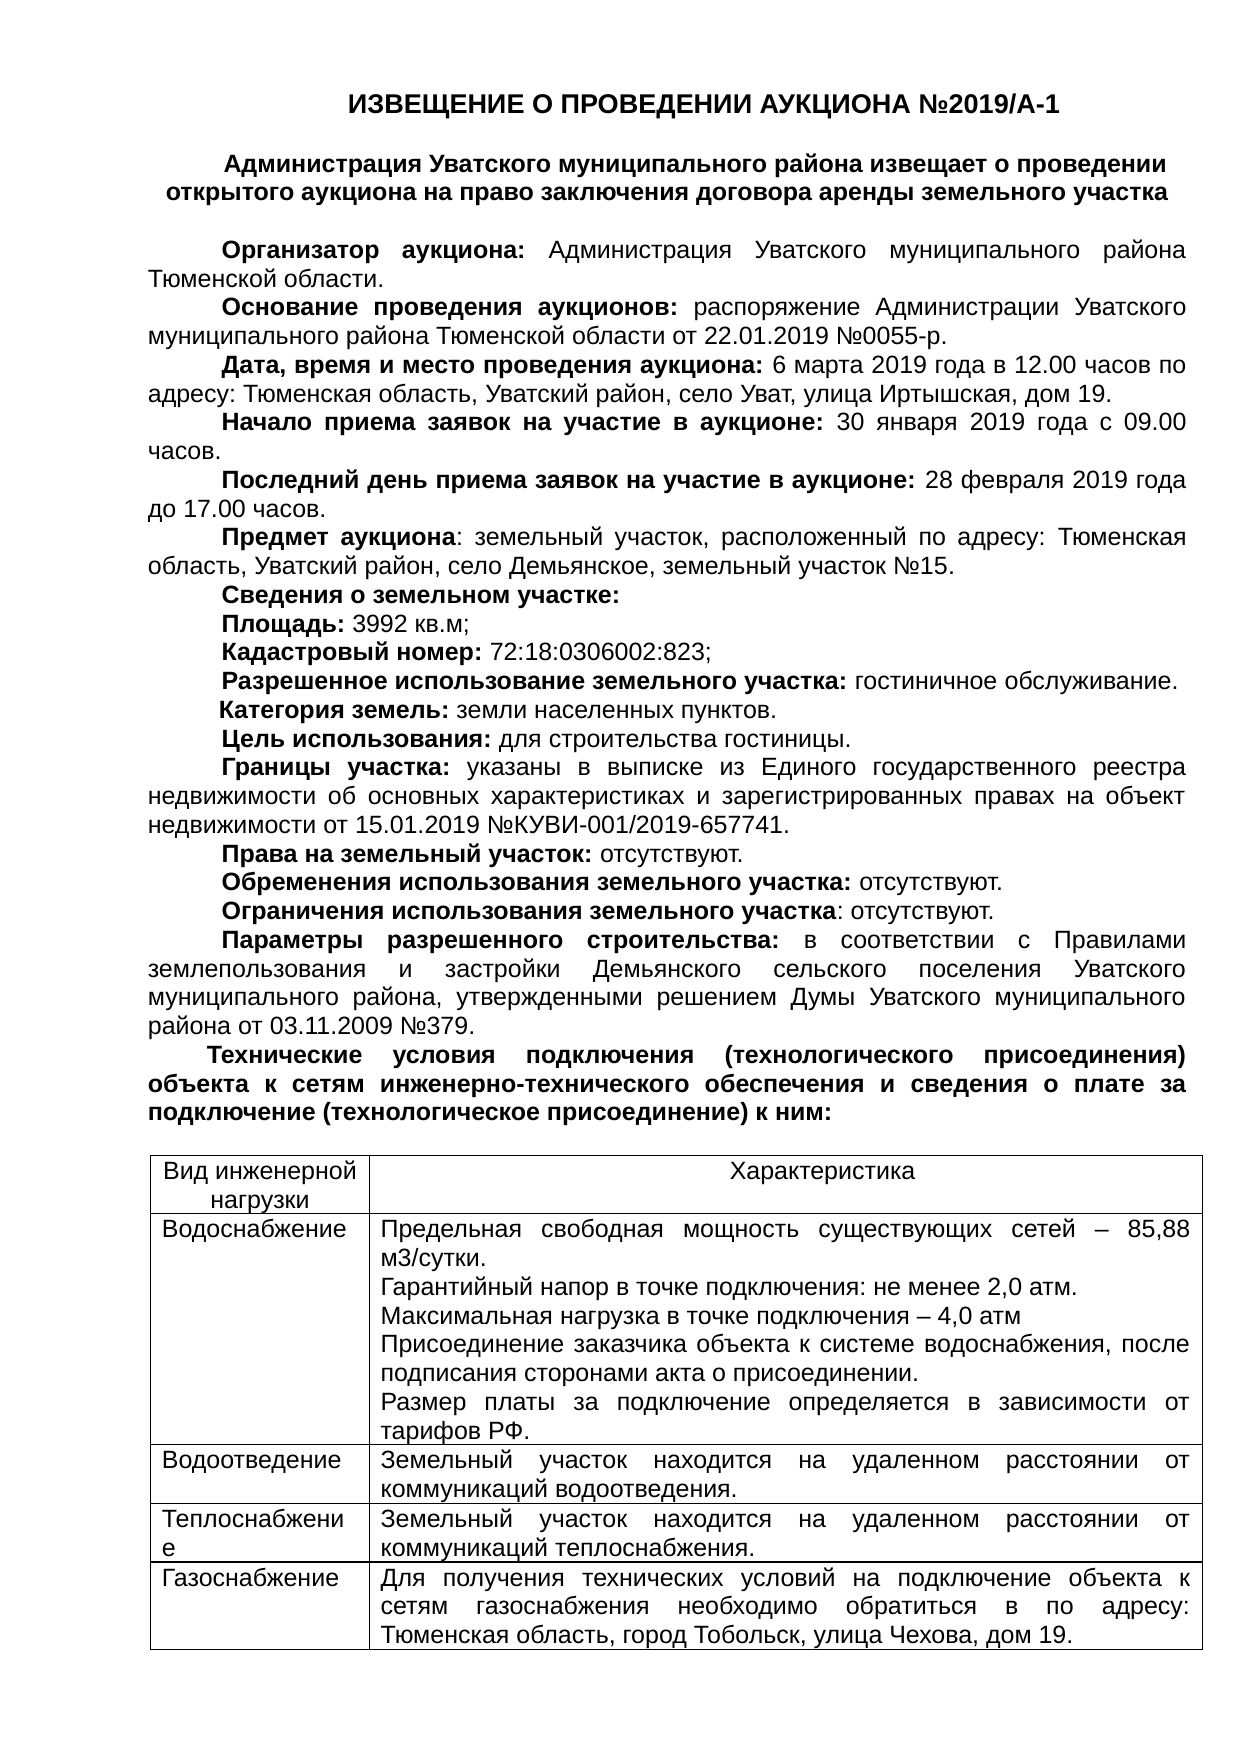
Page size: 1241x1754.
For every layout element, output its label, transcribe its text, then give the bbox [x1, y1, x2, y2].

text Предмет аукциона: земельный участок, расположенный по адресу: Тюменская область, Уватский район, село Демьянское, земельный участок №15. [148, 522, 1187, 580]
table_cell Земельный участок находится на удаленном расстоянии от коммуникаций теплоснабжения. [370, 1504, 1202, 1561]
text Последний день приема заявок на участие в аукционе: 28 февраля 2019 года до 17.00 часов. [148, 465, 1187, 522]
table_cell Газоснабжение [151, 1563, 369, 1649]
text Начало приема заявок на участие в аукционе: 30 января 2019 года с 09.00 часов. [148, 407, 1187, 465]
table_cell Предельная свободная мощность существующих сетей – 85,88 м3/сутки. Гарантийный напор в точке подключения: не менее 2,0 атм. Максимальная нагрузка в точке подключения – 4,0 атм Присоединение заказчика объекта к системе водоснабжения, после подписания сторонами акта о присоединении. Размер платы за подключение определяется в зависимости от тарифов РФ. [370, 1214, 1202, 1444]
text Кадастровый номер: 72:18:0306002:823; [148, 637, 1187, 666]
table_cell Теплоснабжение [151, 1504, 369, 1561]
text Технические условия подключения (технологического присоединения) объекта к сетям инженерно-технического обеспечения и сведения о плате за подключение (технологическое присоединение) к ним: [148, 1040, 1187, 1126]
text Администрация Уватского муниципального района извещает о проведении открытого аукциона на право заключения договора аренды земельного участка [148, 148, 1187, 206]
table_cell Земельный участок находится на удаленном расстоянии от коммуникаций водоотведения. [370, 1445, 1202, 1503]
text Границы участка: указаны в выписке из Единого государственного реестра недвижимости об основных характеристиках и зарегистрированных правах на объект недвижимости от 15.01.2019 №КУВИ-001/2019-657741. [148, 752, 1187, 838]
text Права на земельный участок: отсутствуют. [148, 838, 1187, 867]
text Ограничения использования земельного участка: отсутствуют. [148, 896, 1187, 925]
text Дата, время и место проведения аукциона: 6 марта 2019 года в 12.00 часов по адресу: Тюменская область, Уватский район, село Уват, улица Иртышская, дом 19. [148, 350, 1187, 407]
text Категория земель: земли населенных пунктов. [148, 695, 1187, 723]
table_header Характеристика [370, 1156, 1202, 1213]
text Цель использования: для строительства гостиницы. [148, 723, 1187, 752]
text Площадь: 3992 кв.м; [148, 608, 1187, 637]
text ИЗВЕЩЕНИЕ О ПРОВЕДЕНИИ АУКЦИОНА №2019/А-1 [148, 88, 1187, 120]
text Параметры разрешенного строительства: в соответствии с Правилами землепользования и застройки Демьянского сельского поселения Уватского муниципального района, утвержденными решением Думы Уватского муниципального района от 03.11.2009 №379. [148, 925, 1187, 1040]
text Основание проведения аукционов: распоряжение Администрации Уватского муниципального района Тюменской области от 22.01.2019 №0055-р. [148, 292, 1187, 350]
table_cell Водоотведение [151, 1445, 369, 1503]
table_cell Для получения технических условий на подключение объекта к сетям газоснабжения необходимо обратиться в по адресу: Тюменская область, город Тобольск, улица Чехова, дом 19. [370, 1563, 1202, 1649]
text Обременения использования земельного участка: отсутствуют. [148, 867, 1187, 896]
text Сведения о земельном участке: [148, 580, 1187, 608]
text Разрешенное использование земельного участка: гостиничное обслуживание. [148, 666, 1187, 695]
table_cell Водоснабжение [151, 1214, 369, 1444]
text Организатор аукциона: Администрация Уватского муниципального района Тюменской области. [148, 235, 1187, 292]
table_header Вид инженерной нагрузки [151, 1156, 369, 1213]
